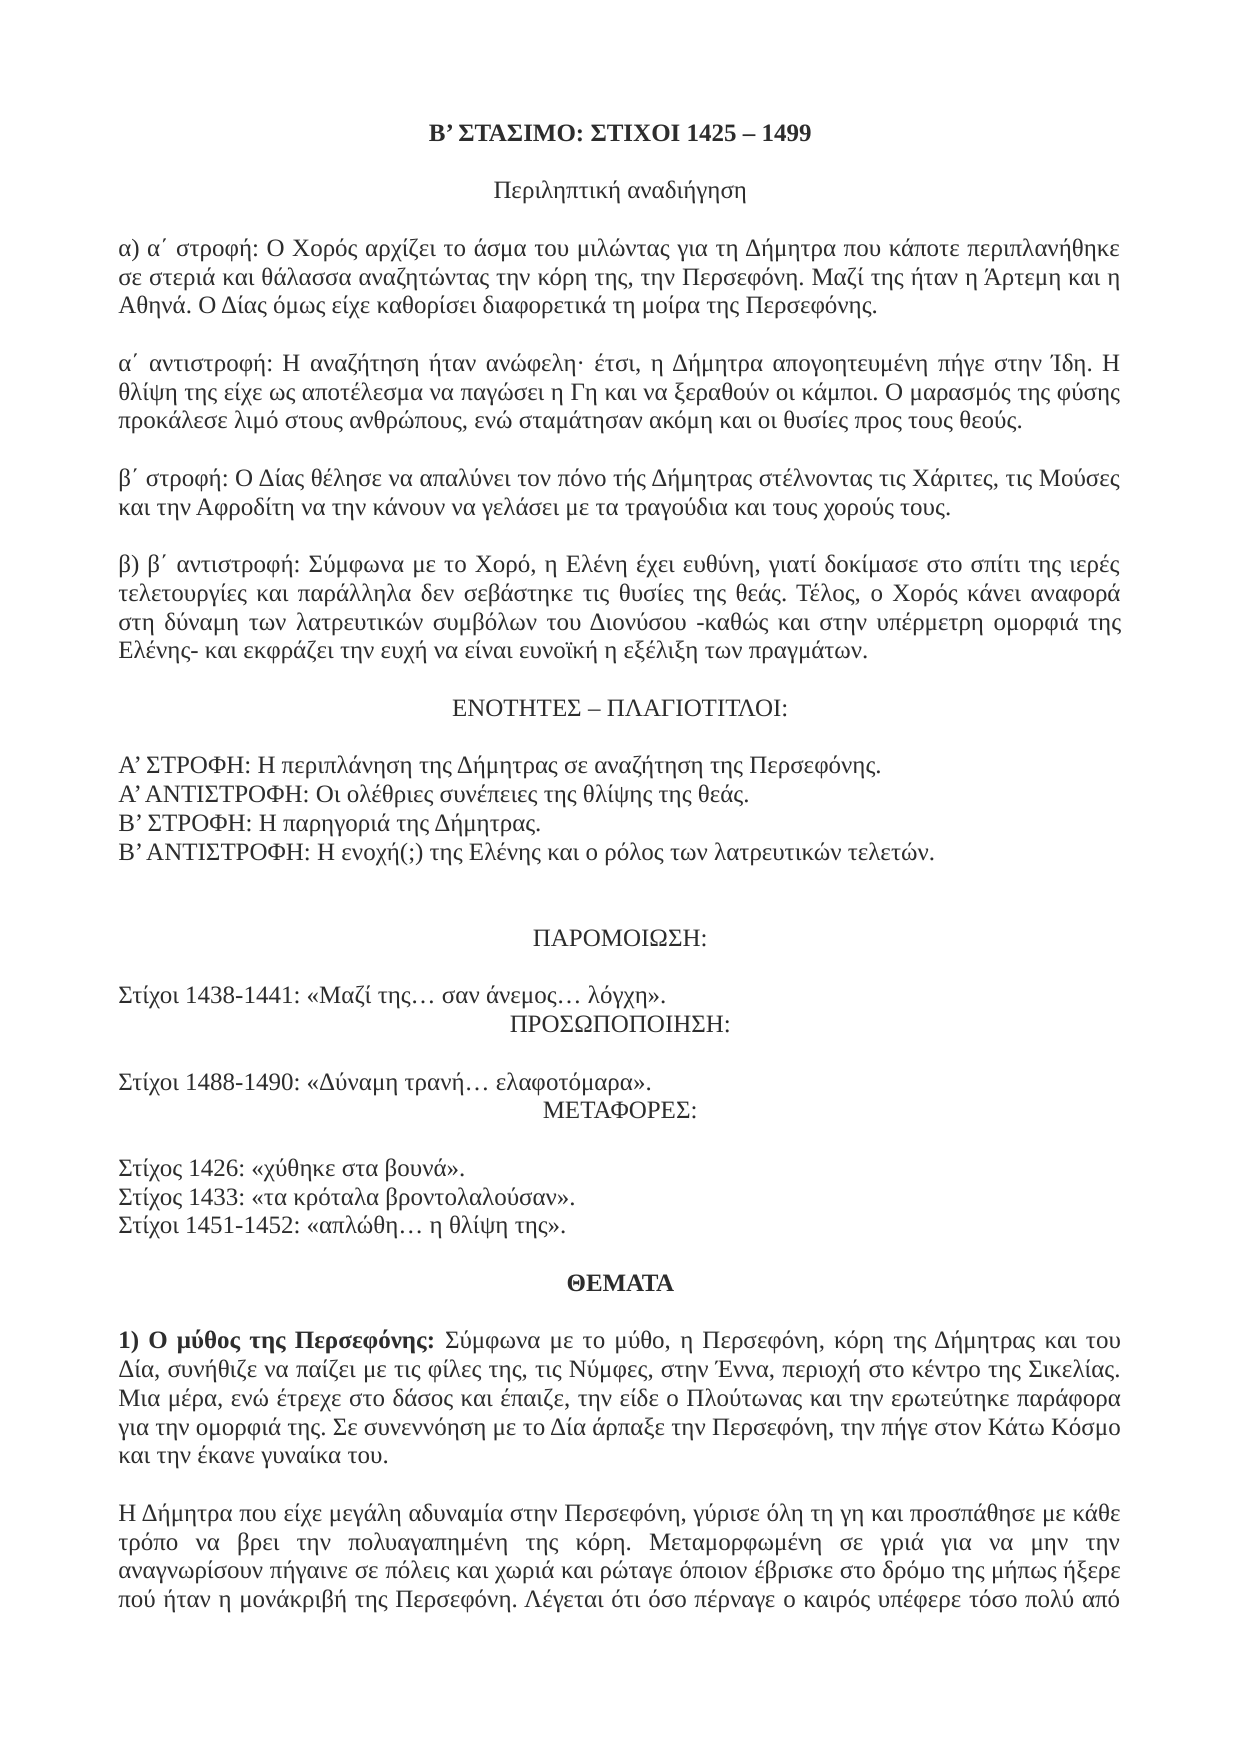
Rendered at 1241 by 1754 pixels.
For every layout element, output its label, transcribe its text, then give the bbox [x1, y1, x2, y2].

text ΠΑΡΟΜΟΙΩΣΗ: [118, 923, 1122, 952]
text 1) Ο μύθος της Περσεφόνης: Σύμφωνα με το μύθο, η Περσεφόνη, κόρη της Δήμητρας και του Δία, συνήθιζε να παίζει με τις φίλες της, τις Νύμφες, στην Έννα, περιοχή στο κέντρο της Σικελίας. Μια μέρα, ενώ έτρεχε στο δάσος και έπαιζε, την είδε ο Πλούτωνας και την ερωτεύτηκε παράφορα για την ομορφιά της. Σε συνεννόηση με το Δία άρπαξε την Περσεφόνη, την πήγε στον Κάτω Κόσμο και την έκανε γυναίκα του. [118, 1326, 1122, 1469]
text Στίχοι 1451-1452: «απλώθη… η θλίψη της». [118, 1211, 1122, 1239]
text Στίχος 1426: «χύθηκε στα βουνά». [118, 1153, 1122, 1182]
text ΕΝΟΤΗΤΕΣ – ΠΛΑΓΙΟΤΙΤΛΟΙ: [118, 693, 1122, 722]
text β) β΄ αντιστροφή: Σύμφωνα με το Χορό, η Ελένη έχει ευθύνη, γιατί δοκίμασε στο σπίτι της ιερές τελετουργίες και παράλληλα δεν σεβάστηκε τις θυσίες της θεάς. Τέλος, ο Χορός κάνει αναφορά στη δύναμη των λατρευτικών συμβόλων του Διονύσου -καθώς και στην υπέρμετρη ομορφιά της Ελένης- και εκφράζει την ευχή να είναι ευνοϊκή η εξέλιξη των πραγμάτων. [118, 549, 1122, 664]
text Β’ ΑΝΤΙΣΤΡΟΦΗ: Η ενοχή(;) της Ελένης και ο ρόλος των λατρευτικών τελετών. [118, 837, 1122, 866]
text α΄ αντιστροφή: Η αναζήτηση ήταν ανώφελη· έτσι, η Δήμητρα απογοητευμένη πήγε στην Ίδη. Η θλίψη της είχε ως αποτέλεσμα να παγώσει η Γη και να ξεραθούν οι κάμποι. Ο μαρασμός της φύσης προκάλεσε λιμό στους ανθρώπους, ενώ σταμάτησαν ακόμη και οι θυσίες προς τους θεούς. [118, 348, 1122, 434]
text ΜΕΤΑΦΟΡΕΣ: [118, 1096, 1122, 1124]
text Στίχοι 1438-1441: «Μαζί της… σαν άνεμος… λόγχη». [118, 981, 1122, 1009]
text Στίχοι 1488-1490: «Δύναμη τρανή… ελαφοτόμαρα». [118, 1067, 1122, 1096]
text Α’ ΣΤΡΟΦΗ: Η περιπλάνηση της Δήμητρας σε αναζήτηση της Περσεφόνης. [118, 751, 1122, 779]
text ΠΡΟΣΩΠΟΠΟΙΗΣΗ: [118, 1009, 1122, 1038]
text ΘΕΜΑΤΑ [118, 1268, 1122, 1297]
text α) α΄ στροφή: Ο Χορός αρχίζει το άσμα του μιλώντας για τη Δήμητρα που κάποτε περιπλανήθηκε σε στεριά και θάλασσα αναζητώντας την κόρη της, την Περσεφόνη. Μαζί της ήταν η Άρτεμη και η Αθηνά. Ο Δίας όμως είχε καθορίσει διαφορετικά τη μοίρα της Περσεφόνης. [118, 233, 1122, 319]
text Β’ ΣΤΡΟΦΗ: Η παρηγοριά της Δήμητρας. [118, 808, 1122, 837]
text Περιληπτική αναδιήγηση [118, 176, 1122, 204]
text Στίχος 1433: «τα κρόταλα βροντολαλούσαν». [118, 1182, 1122, 1211]
subtitle Β’ ΣΤΑΣΙΜΟ: ΣΤΙΧΟΙ 1425 – 1499 [118, 118, 1122, 147]
text β΄ στροφή: Ο Δίας θέλησε να απαλύνει τον πόνο τής Δήμητρας στέλνοντας τις Χάριτες, τις Μούσες και την Αφροδίτη να την κάνουν να γελάσει με τα τραγούδια και τους χορούς τους. [118, 463, 1122, 521]
text Α’ ΑΝΤΙΣΤΡΟΦΗ: Οι ολέθριες συνέπειες της θλίψης της θεάς. [118, 779, 1122, 808]
text Η Δήμητρα που είχε μεγάλη αδυναμία στην Περσεφόνη, γύρισε όλη τη γη και προσπάθησε με κάθε τρόπο να βρει την πολυαγαπημένη της κόρη. Μεταμορφωμένη σε γριά για να μην την αναγνωρίσουν πήγαινε σε πόλεις και χωριά και ρώταγε όποιον έβρισκε στο δρόμο της μήπως ήξερε πού ήταν η μονάκριβή της Περσεφόνη. Λέγεται ότι όσο πέρναγε ο καιρός υπέφερε τόσο πολύ από [118, 1498, 1122, 1613]
